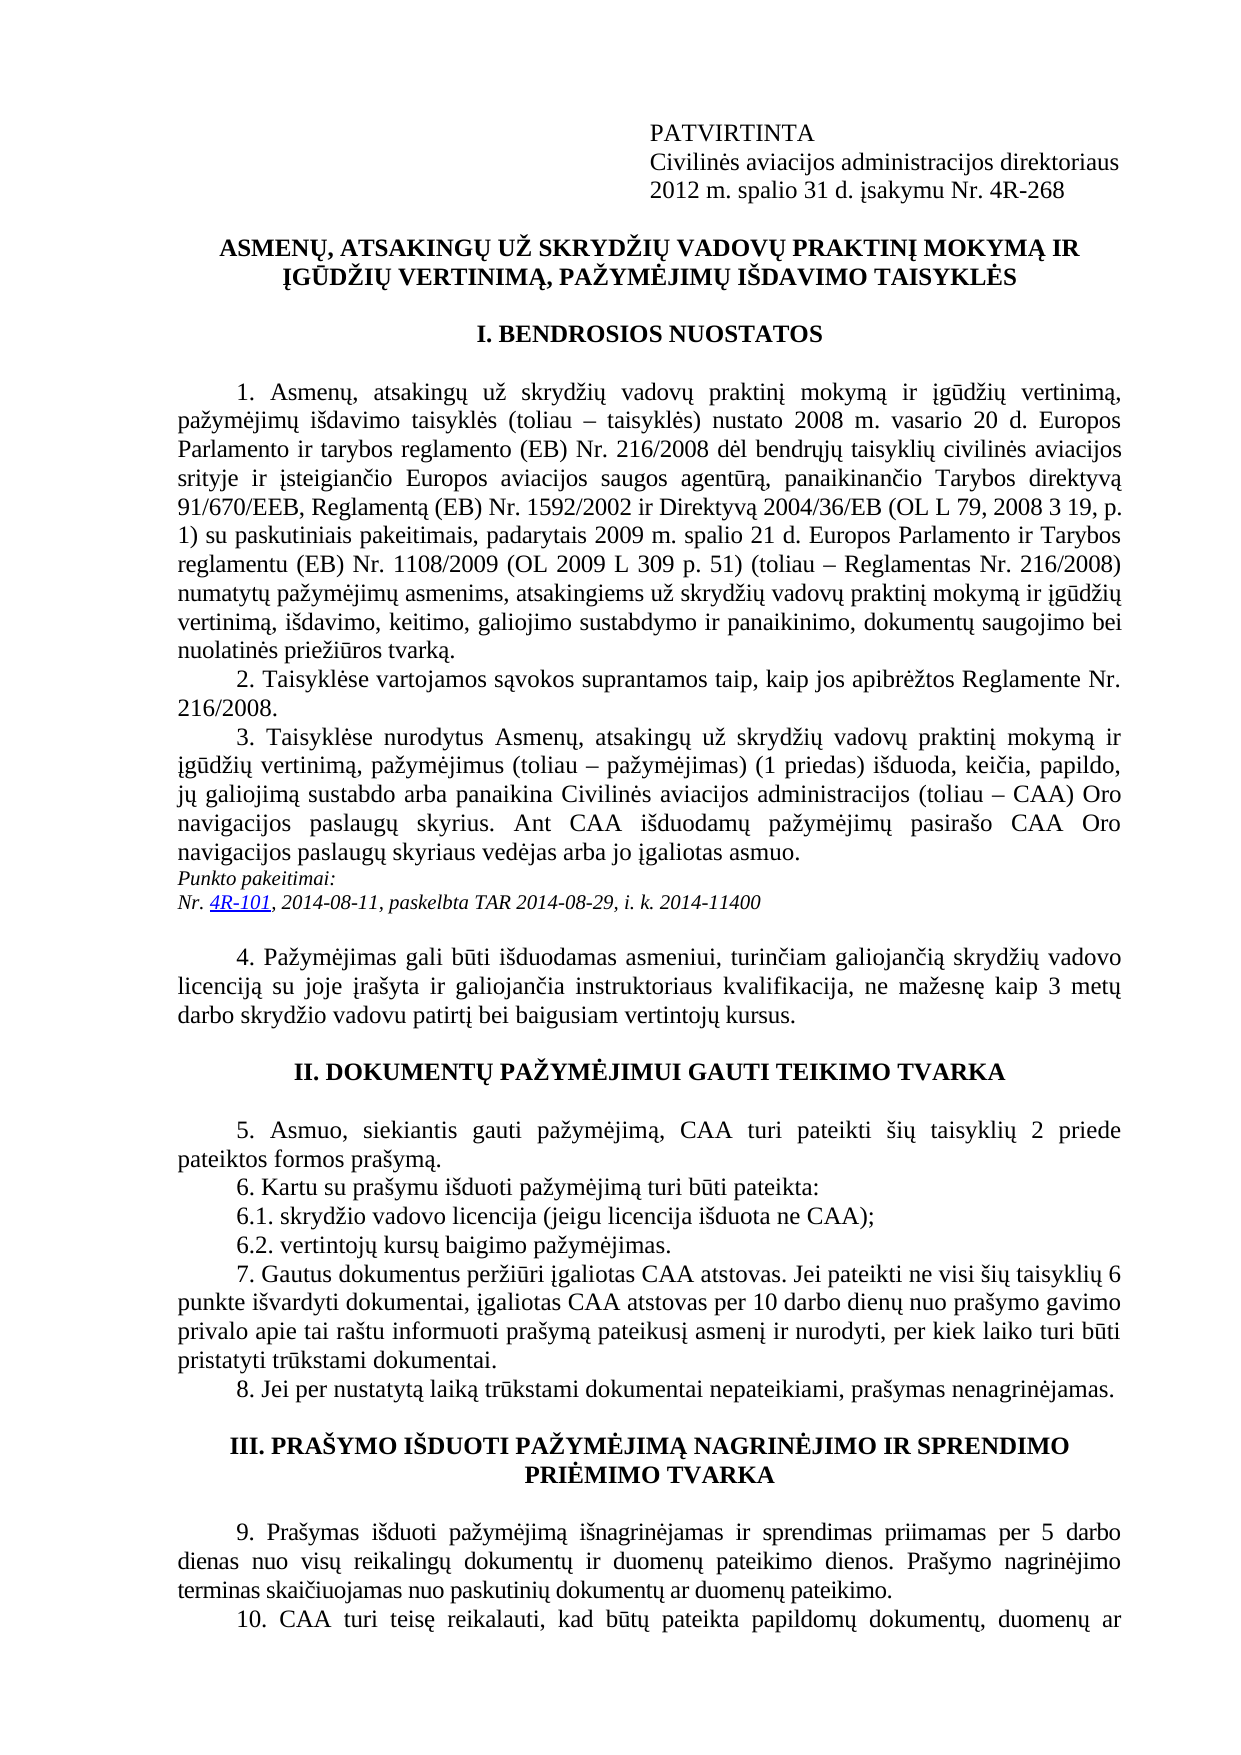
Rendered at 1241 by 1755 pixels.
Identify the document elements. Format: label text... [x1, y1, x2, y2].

text 8. Jei per nustatytą laiką trūkstami dokumentai nepateikiami, prašymas nenagrinėjamas. [177, 1374, 1122, 1402]
text 7. Gautus dokumentus peržiūri įgaliotas CAA atstovas. Jei pateikti ne visi šių taisyklių 6 punkte išvardyti dokumentai, įgaliotas CAA atstovas per 10 darbo dienų nuo prašymo gavimo privalo apie tai raštu informuoti prašymą pateikusį asmenį ir nurodyti, per kiek laiko turi būti pristatyti trūkstami dokumentai. [177, 1259, 1122, 1374]
text III. Prašymo išduoti pažymėjimą nagrinėjimo IR SPRENDIMO PRIĖMIMO tvarka [177, 1431, 1122, 1489]
text 6. Kartu su prašymu išduoti pažymėjimą turi būti pateikta: [177, 1172, 1122, 1201]
text Nr. 4R-101, 2014-08-11, paskelbta TAR 2014-08-29, i. k. 2014-11400 [177, 890, 1122, 914]
text 6.1. skrydžio vadovo licencija (jeigu licencija išduota ne CAA); [177, 1201, 1122, 1230]
text 5. Asmuo, siekiantis gauti pažymėjimą, CAA turi pateikti šių taisyklių 2 priede pateiktos formos prašymą. [177, 1115, 1122, 1172]
text Civilinės aviacijos administracijos direktoriaus [649, 147, 1122, 176]
text II. DOKUMENTŲ PAŽYMĖJIMUI GAUTI TEIKIMO TVARKA [177, 1057, 1122, 1086]
text 6.2. vertintojų kursų baigimo pažymėjimas. [177, 1230, 1122, 1259]
text 3. Taisyklėse nurodytus Asmenų, atsakingų už skrydžių vadovų praktinį mokymą ir įgūdžių vertinimą, pažymėjimus (toliau – pažymėjimas) (1 priedas) išduoda, keičia, papildo, jų galiojimą sustabdo arba panaikina Civilinės aviacijos administracijos (toliau – CAA) Oro navigacijos paslaugų skyrius. Ant CAA išduodamų pažymėjimų pasirašo CAA Oro navigacijos paslaugų skyriaus vedėjas arba jo įgaliotas asmuo. [177, 722, 1122, 866]
text I. bendrosios nuostatos [177, 319, 1122, 348]
text 1. Asmenų, atsakingų už skrydžių vadovų praktinį mokymą ir įgūdžių vertinimą, pažymėjimų išdavimo taisyklės (toliau – taisyklės) nustato 2008 m. vasario 20 d. Europos Parlamento ir tarybos reglamento (EB) Nr. 216/2008 dėl bendrųjų taisyklių civilinės aviacijos srityje ir įsteigiančio Europos aviacijos saugos agentūrą, panaikinančio Tarybos direktyvą 91/670/EEB, Reglamentą (EB) Nr. 1592/2002 ir Direktyvą 2004/36/EB (OL L 79, 2008 3 19, p. 1) su paskutiniais pakeitimais, padarytais 2009 m. spalio 21 d. Europos Parlamento ir Tarybos reglamentu (EB) Nr. 1108/2009 (OL 2009 L 309 p. 51) (toliau – Reglamentas Nr. 216/2008) numatytų pažymėjimų asmenims, atsakingiems už skrydžių vadovų praktinį mokymą ir įgūdžių vertinimą, išdavimo, keitimo, galiojimo sustabdymo ir panaikinimo, dokumentų saugojimo bei nuolatinės priežiūros tvarką. [177, 377, 1122, 664]
text Punkto pakeitimai: [177, 866, 1122, 890]
text 9. Prašymas išduoti pažymėjimą išnagrinėjamas ir sprendimas priimamas per 5 darbo dienas nuo visų reikalingų dokumentų ir duomenų pateikimo dienos. Prašymo nagrinėjimo terminas skaičiuojamas nuo paskutinių dokumentų ar duomenų pateikimo. [177, 1517, 1122, 1604]
text 2. Taisyklėse vartojamos sąvokos suprantamos taip, kaip jos apibrėžtos Reglamente Nr. 216/2008. [177, 664, 1122, 722]
text 10. CAA turi teisę reikalauti, kad būtų pateikta papildomų dokumentų, duomenų ar [177, 1604, 1122, 1632]
text 4. Pažymėjimas gali būti išduodamas asmeniui, turinčiam galiojančią skrydžių vadovo licenciją su joje įrašyta ir galiojančia instruktoriaus kvalifikacija, ne mažesnę kaip 3 metų darbo skrydžio vadovu patirtį bei baigusiam vertintojų kursus. [177, 942, 1122, 1029]
text PATVIRTINTA [649, 118, 1122, 147]
text 2012 m. spalio 31 d. įsakymu Nr. 4R-268 [649, 176, 1122, 204]
text ASMENŲ, ATSAKINGŲ UŽ SKRYDŽIŲ VADOVŲ PRAKTINĮ MOKYMĄ IR ĮGŪDŽIŲ VERTINIMĄ, PAŽYMĖJIMŲ IŠDAVIMO TAISYKLĖS [177, 233, 1122, 291]
